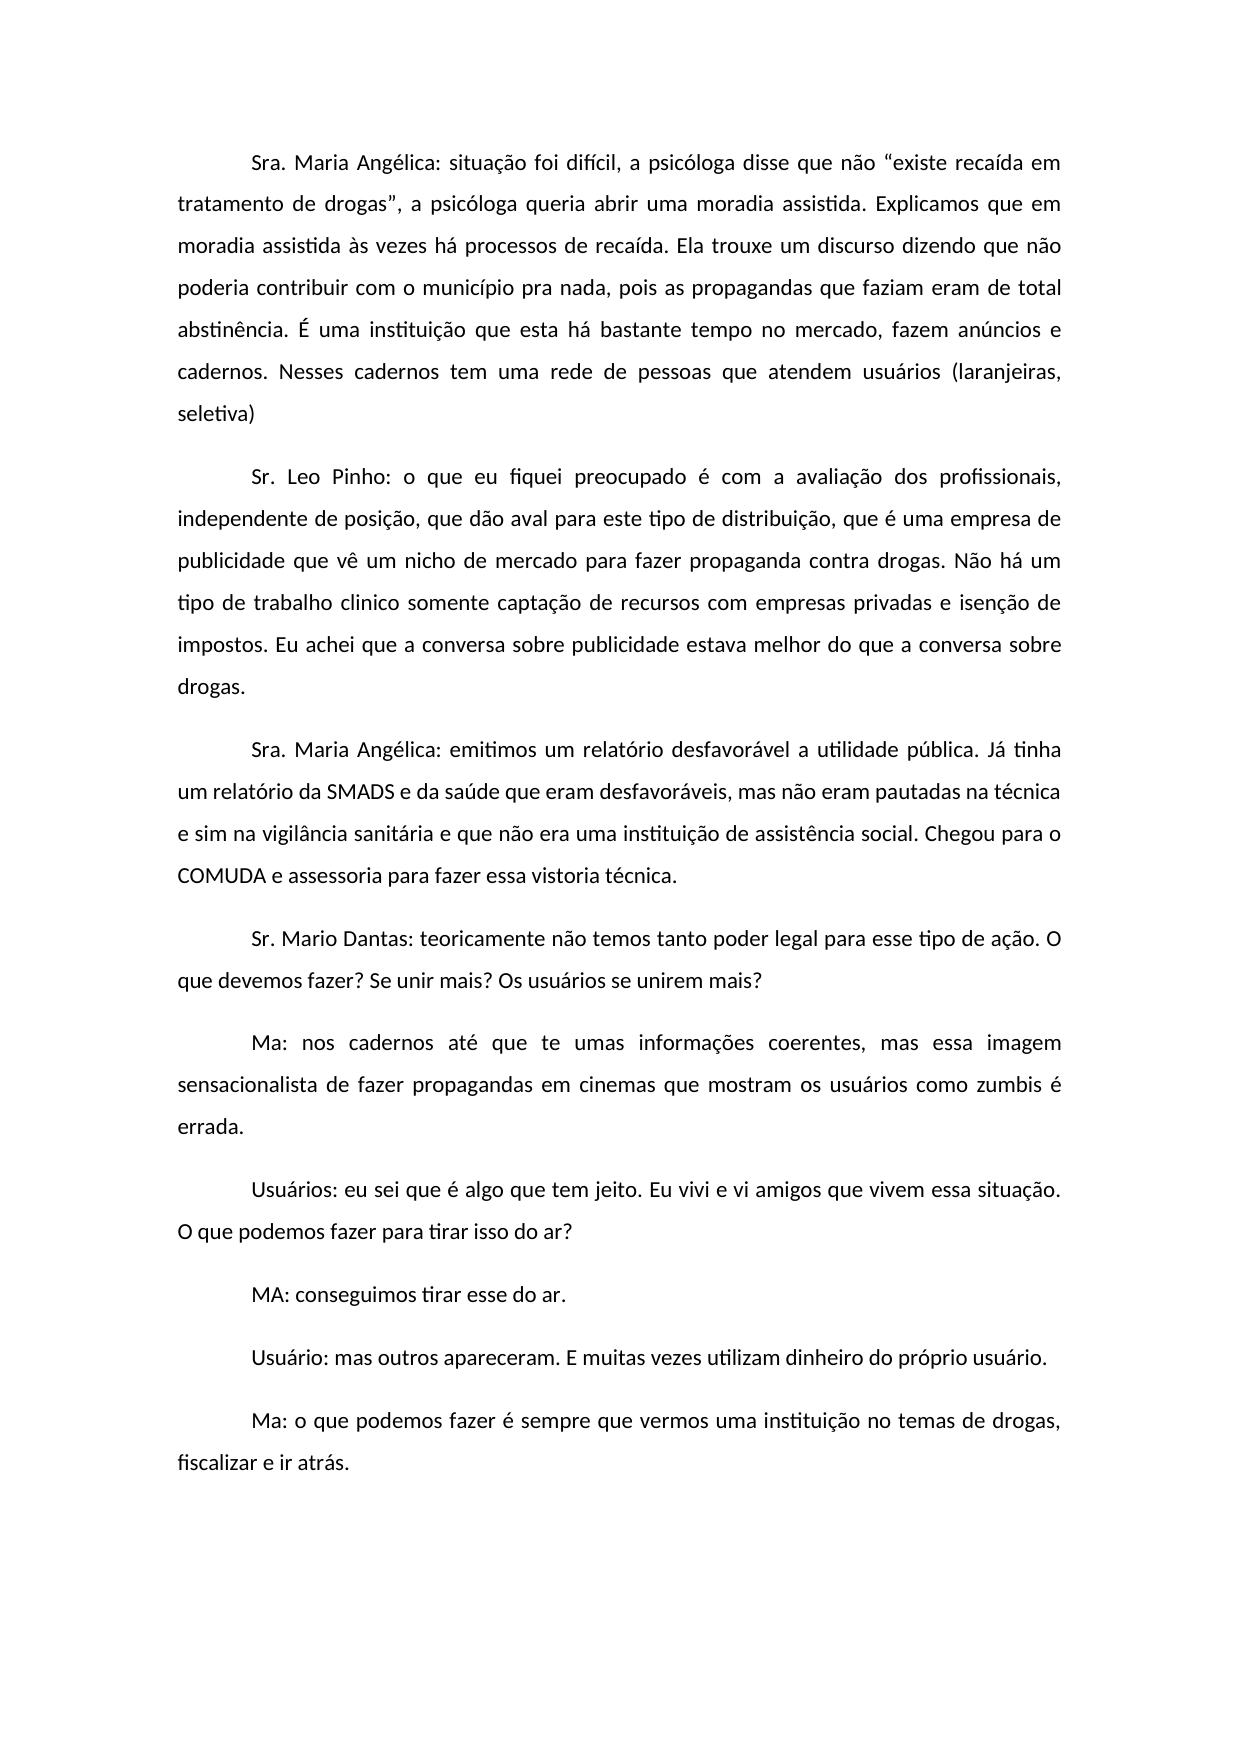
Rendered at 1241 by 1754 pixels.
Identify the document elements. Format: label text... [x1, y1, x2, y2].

text Usuário: mas outros apareceram. E muitas vezes utilizam dinheiro do próprio usuário. [177, 1343, 1063, 1371]
text Sr. Leo Pinho: o que eu fiquei preocupado é com a avaliação dos profissionais, independente de posição, que dão aval para este tipo de distribuição, que é uma empresa de publicidade que vê um nicho de mercado para fazer propaganda contra drogas. Não há um tipo de trabalho clinico somente captação de recursos com empresas privadas e isenção de impostos. Eu achei que a conversa sobre publicidade estava melhor do que a conversa sobre drogas. [177, 462, 1063, 700]
text MA: conseguimos tirar esse do ar. [177, 1280, 1063, 1308]
text Sra. Maria Angélica: emitimos um relatório desfavorável a utilidade pública. Já tinha um relatório da SMADS e da saúde que eram desfavoráveis, mas não eram pautadas na técnica e sim na vigilância sanitária e que não era uma instituição de assistência social. Chegou para o COMUDA e assessoria para fazer essa vistoria técnica. [177, 735, 1063, 889]
text Ma: o que podemos fazer é sempre que vermos uma instituição no temas de drogas, fiscalizar e ir atrás. [177, 1406, 1063, 1476]
text Usuários: eu sei que é algo que tem jeito. Eu vivi e vi amigos que vivem essa situação. O que podemos fazer para tirar isso do ar? [177, 1175, 1063, 1245]
text Sra. Maria Angélica: situação foi difícil, a psicóloga disse que não “existe recaída em tratamento de drogas”, a psicóloga queria abrir uma moradia assistida. Explicamos que em moradia assistida às vezes há processos de recaída. Ela trouxe um discurso dizendo que não poderia contribuir com o município pra nada, pois as propagandas que faziam eram de total abstinência. É uma instituição que esta há bastante tempo no mercado, fazem anúncios e cadernos. Nesses cadernos tem uma rede de pessoas que atendem usuários (laranjeiras, seletiva) [177, 148, 1063, 427]
text Sr. Mario Dantas: teoricamente não temos tanto poder legal para esse tipo de ação. O que devemos fazer? Se unir mais? Os usuários se unirem mais? [177, 924, 1063, 994]
text Ma: nos cadernos até que te umas informações coerentes, mas essa imagem sensacionalista de fazer propagandas em cinemas que mostram os usuários como zumbis é errada. [177, 1028, 1063, 1141]
